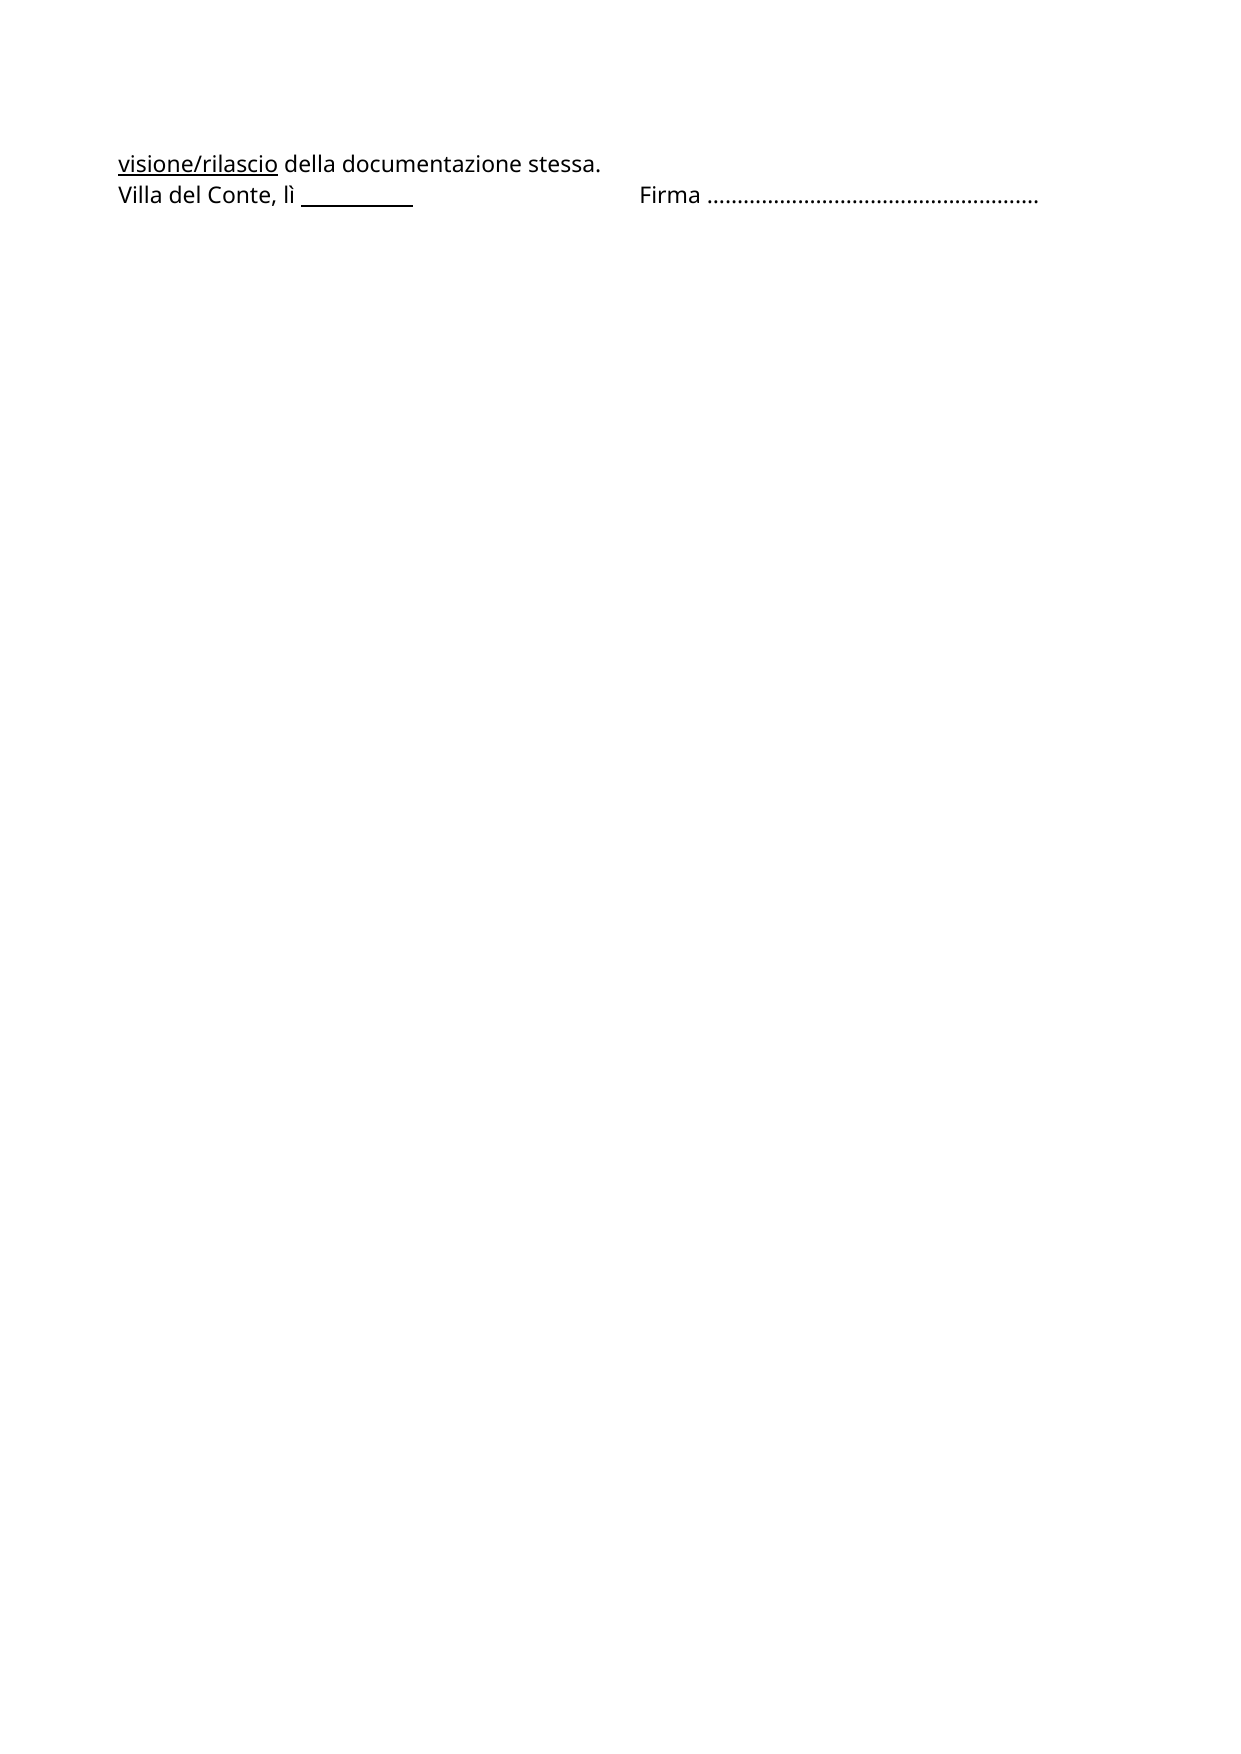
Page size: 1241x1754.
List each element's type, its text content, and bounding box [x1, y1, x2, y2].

text visione/rilascio della documentazione stessa. [118, 148, 1122, 179]
text Villa del Conte, lì Firma ………………………………………………. [118, 179, 1122, 210]
